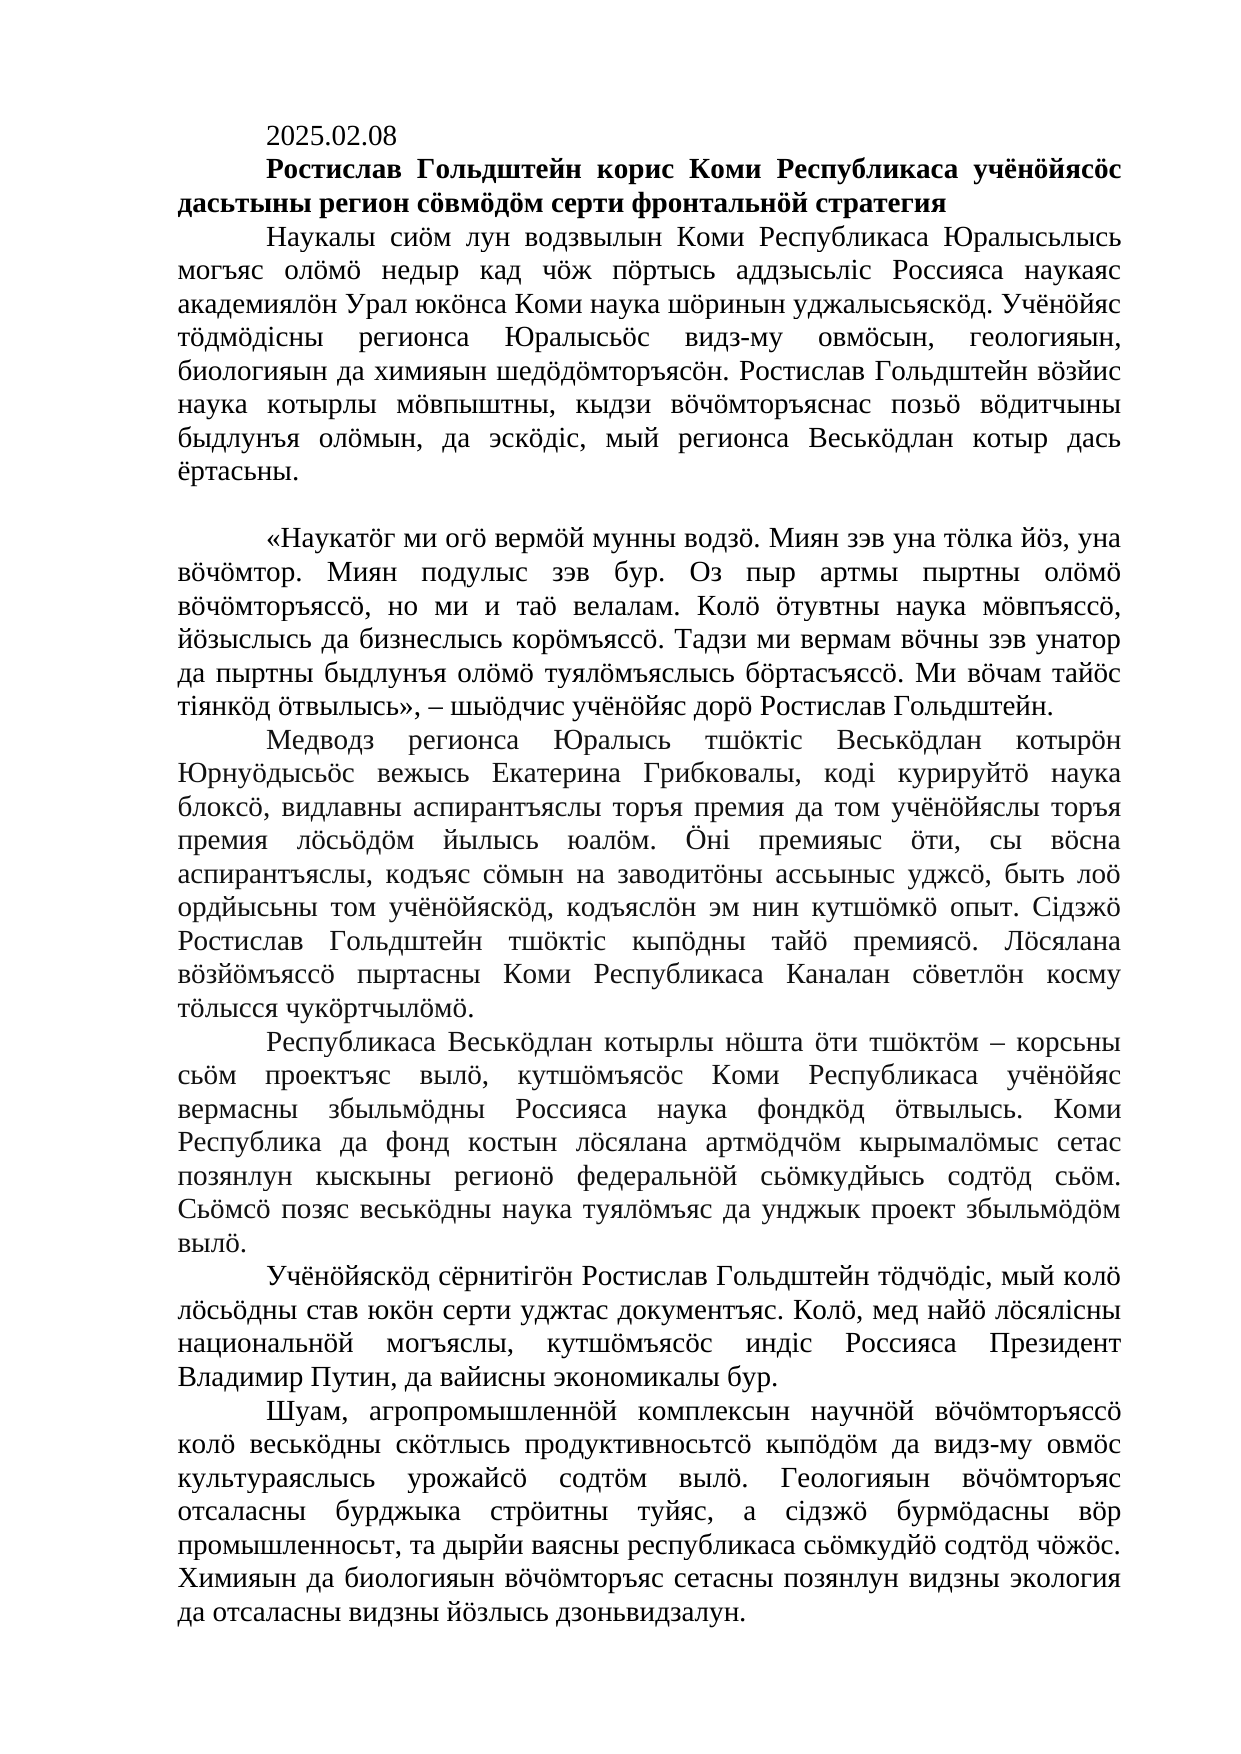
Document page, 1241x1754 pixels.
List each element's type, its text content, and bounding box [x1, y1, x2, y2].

text Ростислав Гольдштейн корис Коми Республикаса учёнӧйясӧс дасьтыны регион сӧвмӧдӧм серти фронтальнӧй стратегия [177, 152, 1122, 219]
text Медводз регионса Юралысь тшӧктіс Веськӧдлан котырӧн Юрнуӧдысьӧс вежысь Екатерина Грибковалы, коді курируйтӧ наука блоксӧ, видлавны аспирантъяслы торъя премия да том учёнӧйяслы торъя премия лӧсьӧдӧм йылысь юалӧм. Ӧні премияыс ӧти, сы вӧсна аспирантъяслы, кодъяс сӧмын на заводитӧны ассьыныс уджсӧ, быть лоӧ ордйысьны том учёнӧйяскӧд, кодъяслӧн эм нин кутшӧмкӧ опыт. Сідзжӧ Ростислав Гольдштейн тшӧктіс кыпӧдны тайӧ премиясӧ. Лӧсялана вӧзйӧмъяссӧ пыртасны Коми Республикаса Каналан сӧветлӧн косму тӧлысся чукӧртчылӧмӧ. [177, 722, 1122, 1024]
text Наукалы сиӧм лун водзвылын Коми Республикаса Юралысьлысь могъяс олӧмӧ недыр кад чӧж пӧртысь аддзысьліс Россияса наукаяс академиялӧн Урал юкӧнса Коми наука шӧринын уджалысьяскӧд. Учёнӧйяс тӧдмӧдісны регионса Юралысьӧс видз-му овмӧсын, геологияын, биологияын да химияын шедӧдӧмторъясӧн. Ростислав Гольдштейн вӧзйис наука котырлы мӧвпыштны, кыдзи вӧчӧмторъяснас позьӧ вӧдитчыны быдлунъя олӧмын, да эскӧдіс, мый регионса Веськӧдлан котыр дась ёртасьны. [177, 219, 1122, 487]
text «Наукатӧг ми огӧ вермӧй мунны водзӧ. Миян зэв уна тӧлка йӧз, уна вӧчӧмтор. Миян подулыс зэв бур. Оз пыр артмы пыртны олӧмӧ вӧчӧмторъяссӧ, но ми и таӧ велалам. Колӧ ӧтувтны наука мӧвпъяссӧ, йӧзыслысь да бизнеслысь корӧмъяссӧ. Тадзи ми вермам вӧчны зэв унатор да пыртны быдлунъя олӧмӧ туялӧмъяслысь бӧртасъяссӧ. Ми вӧчам тайӧс тіянкӧд ӧтвылысь», – шыӧдчис учёнӧйяс дорӧ Ростислав Гольдштейн. [177, 521, 1122, 722]
text Республикаса Веськӧдлан котырлы нӧшта ӧти тшӧктӧм – корсьны сьӧм проектъяс вылӧ, кутшӧмъясӧс Коми Республикаса учёнӧйяс вермасны збыльмӧдны Россияса наука фондкӧд ӧтвылысь. Коми Республика да фонд костын лӧсялана артмӧдчӧм кырымалӧмыс сетас позянлун кыскыны регионӧ федеральнӧй сьӧмкудйысь содтӧд сьӧм. Сьӧмсӧ позяс веськӧдны наука туялӧмъяс да унджык проект збыльмӧдӧм вылӧ. [177, 1024, 1122, 1258]
text Учёнӧйяскӧд сёрнитігӧн Ростислав Гольдштейн тӧдчӧдіс, мый колӧ лӧсьӧдны став юкӧн серти уджтас документъяс. Колӧ, мед найӧ лӧсялісны национальнӧй могъяслы, кутшӧмъясӧс индіс Россияса Президент Владимир Путин, да вайисны экономикалы бур. [177, 1258, 1122, 1393]
text Шуам, агропромышленнӧй комплексын научнӧй вӧчӧмторъяссӧ колӧ веськӧдны скӧтлысь продуктивносьтсӧ кыпӧдӧм да видз-му овмӧс культураяслысь урожайсӧ содтӧм вылӧ. Геологияын вӧчӧмторъяс отсаласны бурджыка стрӧитны туйяс, а сідзжӧ бурмӧдасны вӧр промышленносьт, та дырйи ваясны республикаса сьӧмкудйӧ содтӧд чӧжӧс. Химияын да биологияын вӧчӧмторъяс сетасны позянлун видзны экология да отсаласны видзны йӧзлысь дзоньвидзалун. [177, 1393, 1122, 1627]
text 2025.02.08 [177, 118, 1122, 152]
